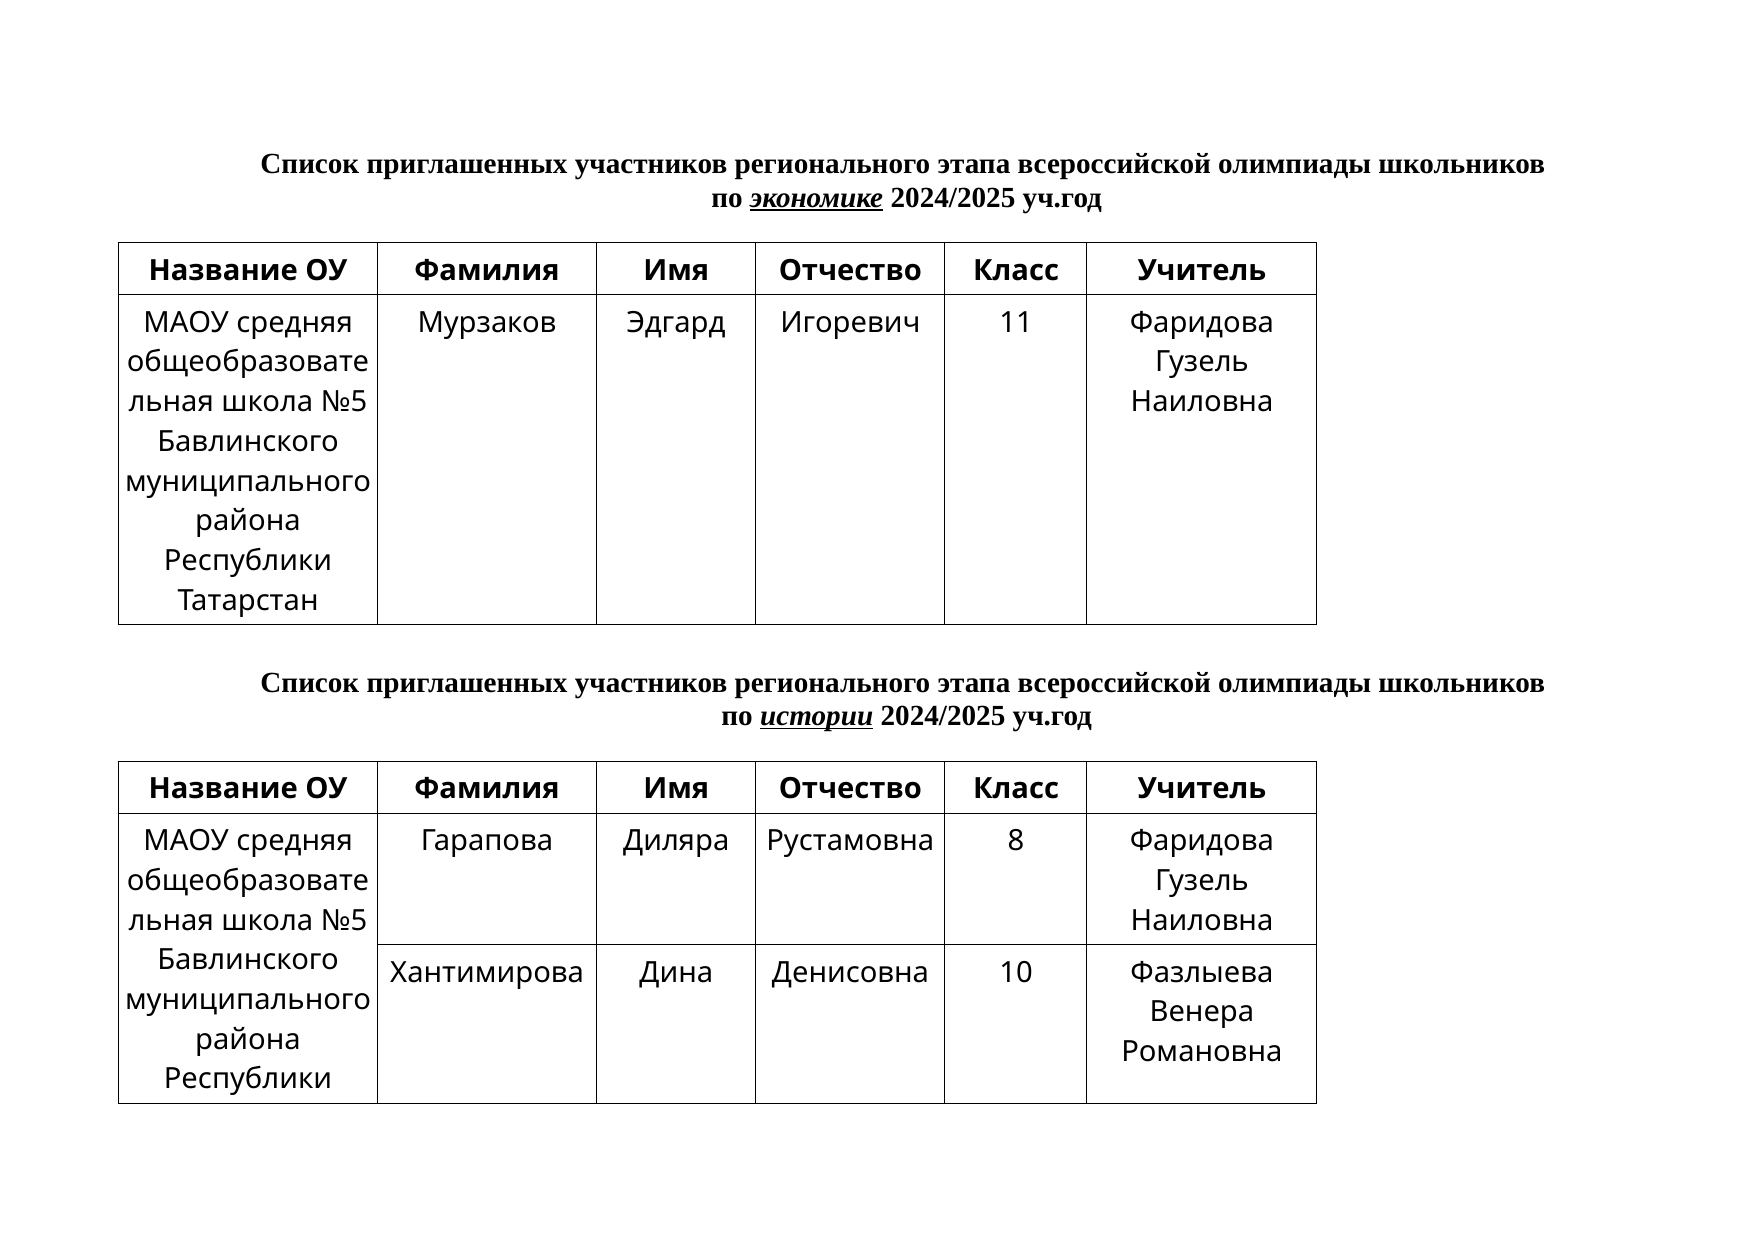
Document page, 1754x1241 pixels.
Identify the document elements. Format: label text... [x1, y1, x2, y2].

table_header Класс [945, 243, 1086, 294]
table_cell Денисовна [756, 945, 944, 1103]
table_cell Фазлыева Венера Романовна [1087, 945, 1316, 1103]
table_cell Фаридова Гузель Наиловна [1087, 295, 1316, 624]
text по экономике 2024/2025 уч.год [118, 180, 1695, 214]
table_cell Гарапова [378, 814, 596, 944]
table_header Фамилия [378, 762, 596, 813]
table_cell Мурзаков [378, 295, 596, 624]
table_cell Фаридова Гузель Наиловна [1087, 814, 1316, 944]
table_cell Эдгард [597, 295, 755, 624]
table_header Учитель [1087, 243, 1316, 294]
table_cell Рустамовна [756, 814, 944, 944]
table_cell Игоревич [756, 295, 944, 624]
table_header Имя [597, 243, 755, 294]
text Список приглашенных участников регионального этапа всероссийской олимпиады школьников [118, 147, 1695, 180]
text по истории 2024/2025 уч.год [118, 698, 1695, 732]
table_header Отчество [756, 762, 944, 813]
table_cell 11 [945, 295, 1086, 624]
text Список приглашенных участников регионального этапа всероссийской олимпиады школьников [118, 665, 1695, 698]
table_cell Диляра [597, 814, 755, 944]
table_header Класс [945, 762, 1086, 813]
table_header Имя [597, 762, 755, 813]
table_cell 10 [945, 945, 1086, 1103]
table_header Название ОУ [119, 243, 377, 294]
table_cell Хантимирова [378, 945, 596, 1103]
table_cell МАОУ средняя общеобразовательная школа №5 Бавлинского муниципального района Республики Татарстан [119, 295, 377, 624]
table_cell Дина [597, 945, 755, 1103]
table_cell 8 [945, 814, 1086, 944]
table_header Учитель [1087, 762, 1316, 813]
table_cell МАОУ средняя общеобразовательная школа №5 Бавлинского муниципального района Республики Татарстан [119, 814, 377, 1103]
table_header Отчество [756, 243, 944, 294]
table_header Название ОУ [119, 762, 377, 813]
table_header Фамилия [378, 243, 596, 294]
